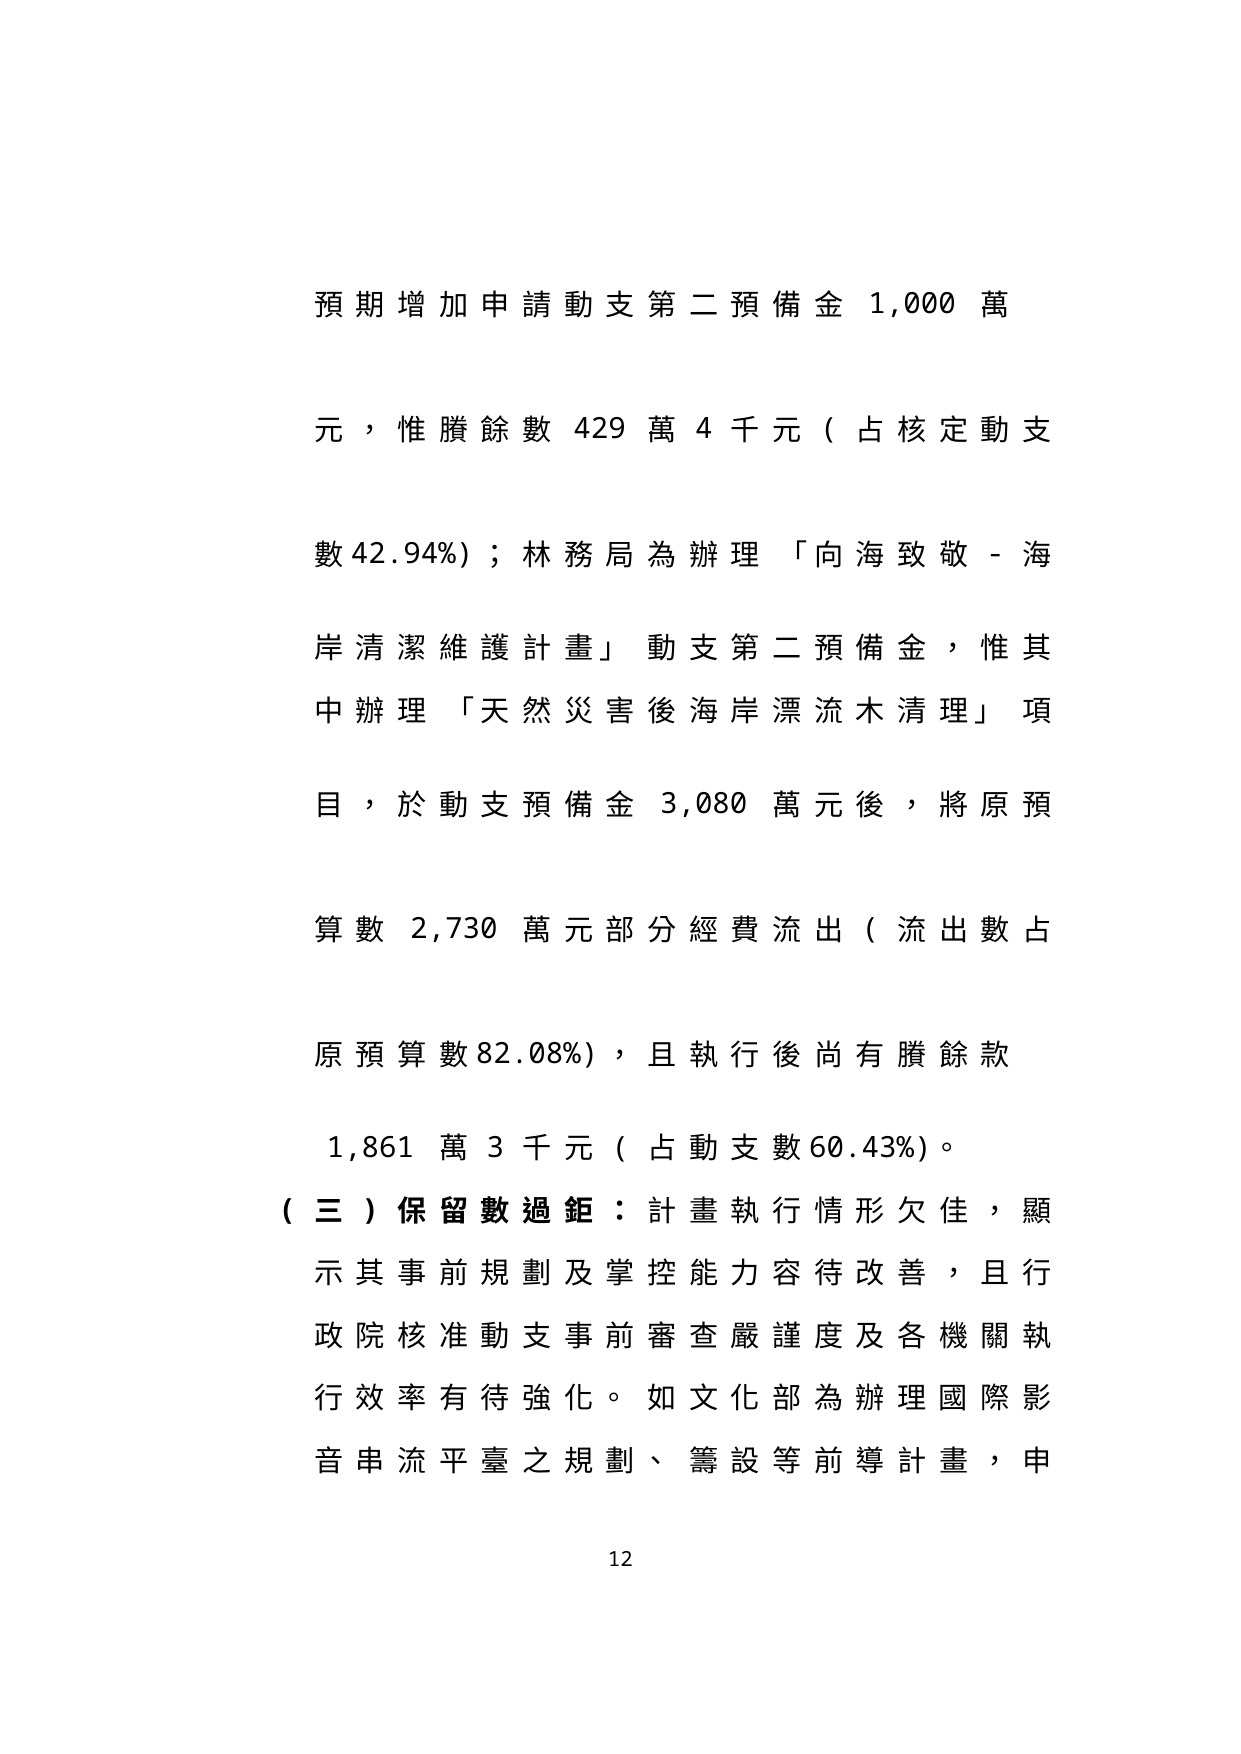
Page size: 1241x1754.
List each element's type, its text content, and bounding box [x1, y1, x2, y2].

text (三)保留數過鉅：計畫執行情形欠佳，顯示其事前規劃及掌控能力容待改善，且行政院核准動支事前審查嚴謹度及各機關執行效率有待強化。如文化部為辦理國際影音串流平臺之規劃、籌設等前導計畫，申 [242, 1167, 1058, 1479]
text 預期增加申請動支第二預備金1,000萬元，惟賸餘數429萬4千元(占核定動支數42.94%)；林務局為辦理「向海致敬-海岸清潔維護計畫」動支第二預備金，惟其中辦理「天然災害後海岸漂流木清理」項目，於動支預備金3,080萬元後，將原預算數2,730萬元部分經費流出(流出數占原預算數82.08%)，且執行後尚有賸餘款1,861萬3千元(占動支數60.43%)。 [242, 229, 1058, 1167]
